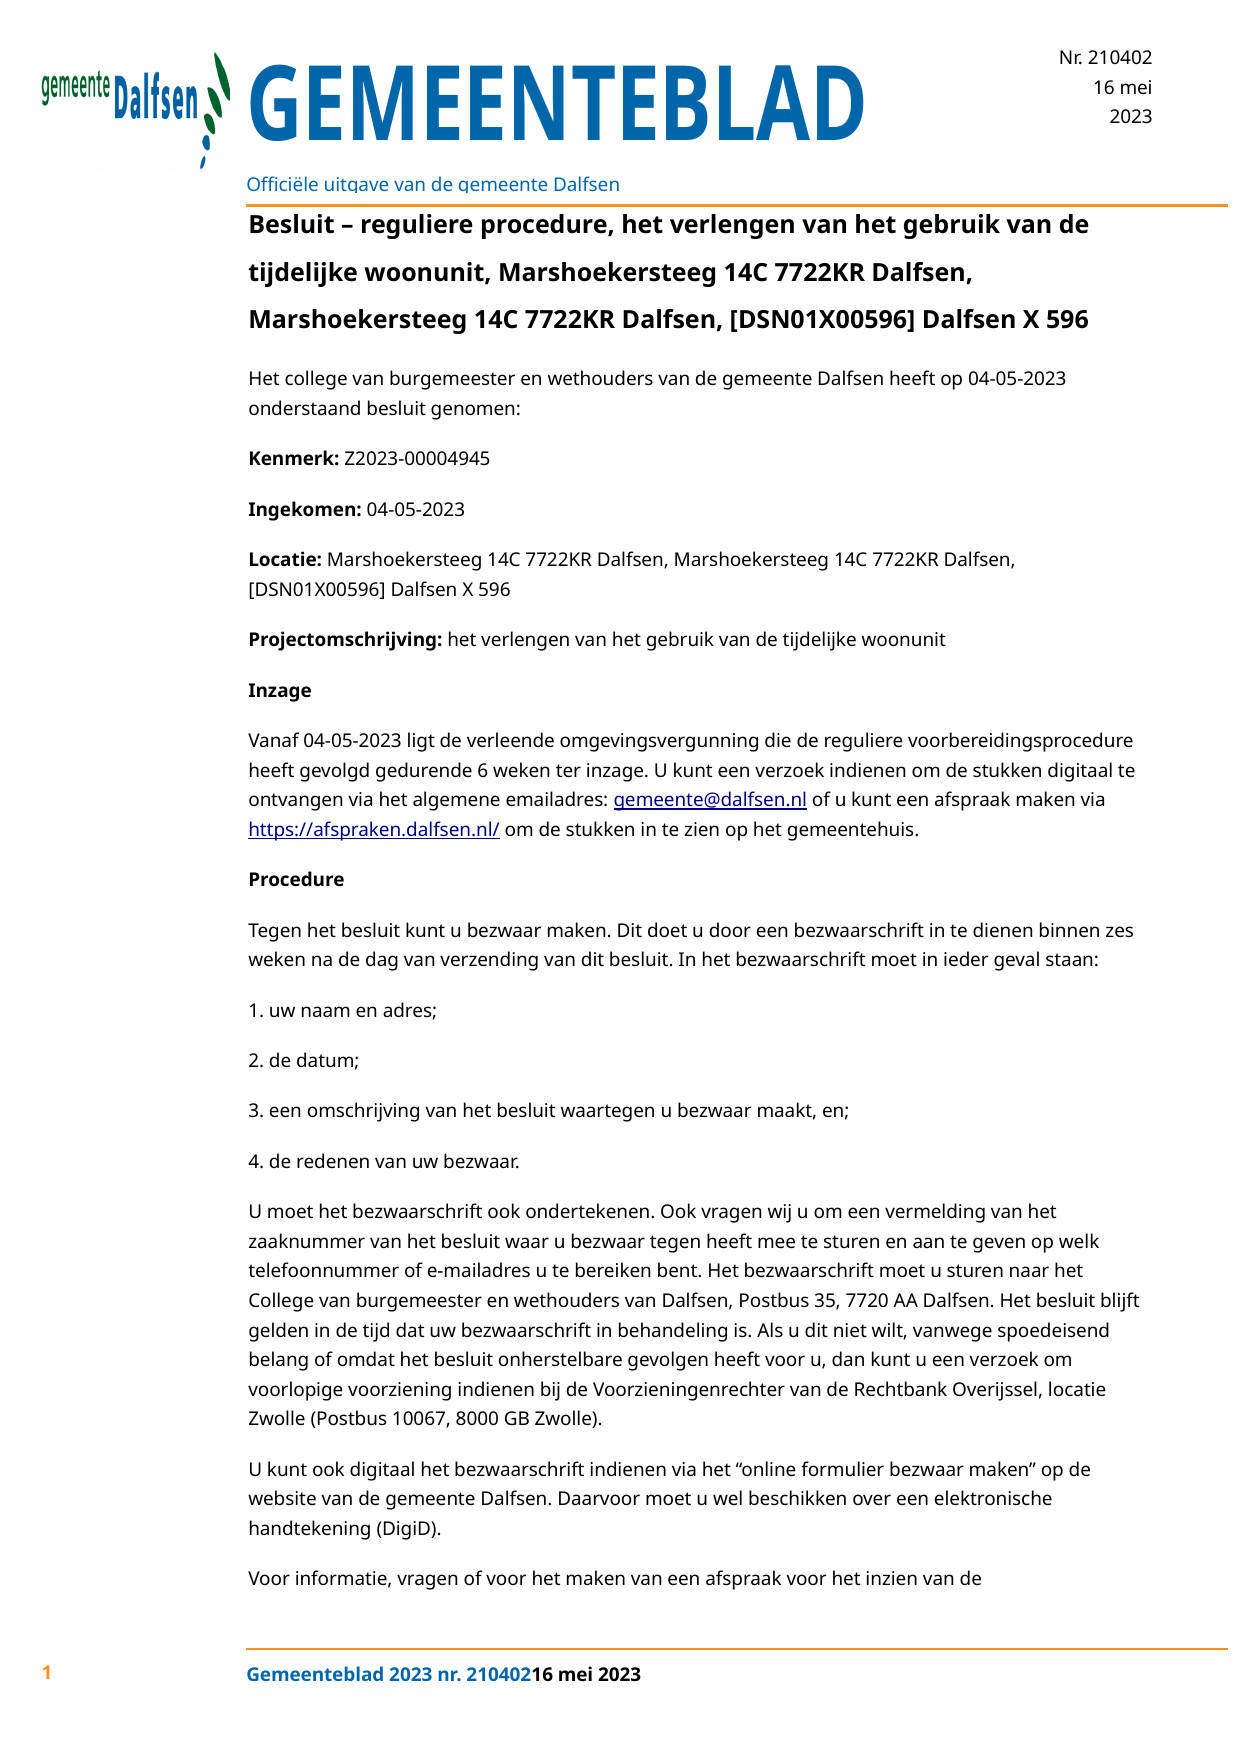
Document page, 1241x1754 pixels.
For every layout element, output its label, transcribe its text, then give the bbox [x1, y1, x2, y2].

text Ingekomen: 04-05-2023 [248, 496, 1152, 522]
text Projectomschrijving: het verlengen van het gebruik van de tijdelijke woonunit [248, 626, 1152, 652]
text Procedure [248, 866, 1152, 892]
picture [41, 47, 231, 172]
text Vanaf 04-05-2023 ligt de verleende omgevingsvergunning die de reguliere voorbereidingsprocedure heeft gevolgd gedurende 6 weken ter inzage. U kunt een verzoek indienen om de stukken digitaal te ontvangen via het algemene emailadres: gemeente@dalfsen.nl of u kunt een afspraak maken via https://afspraken.dalfsen.nl/ om de stukken in te zien op het gemeentehuis. [248, 727, 1152, 842]
text Voor informatie, vragen of voor het maken van een afspraak voor het inzien van de [248, 1566, 1152, 1591]
text Kenmerk: Z2023-00004945 [248, 446, 1152, 471]
text 3. een omschrijving van het besluit waartegen u bezwaar maakt, en; [248, 1098, 1152, 1123]
text 2. de datum; [248, 1047, 1152, 1073]
text Inzage [248, 677, 1152, 702]
text Locatie: Marshoekersteeg 14C 7722KR Dalfsen, Marshoekersteeg 14C 7722KR Dalfsen, [DSN01X00596] Dalfsen X 596 [248, 546, 1152, 602]
text U kunt ook digitaal het bezwaarschrift indienen via het “online formulier bezwaar maken” op de website van de gemeente Dalfsen. Daarvoor moet u wel beschikken over een elektronische handtekening (DigiD). [248, 1456, 1152, 1541]
text Besluit – reguliere procedure, het verlengen van het gebruik van de tijdelijke woonunit, Marshoekersteeg 14C 7722KR Dalfsen, Marshoekersteeg 14C 7722KR Dalfsen, [DSN01X00596] Dalfsen X 596 [248, 207, 1152, 336]
text 1. uw naam en adres; [248, 997, 1152, 1022]
text Tegen het besluit kunt u bezwaar maken. Dit doet u door een bezwaarschrift in te dienen binnen zes weken na de dag van verzending van dit besluit. In het bezwaarschrift moet in ieder geval staan: [248, 917, 1152, 972]
text U moet het bezwaarschrift ook ondertekenen. Ook vragen wij u om een vermelding van het zaaknummer van het besluit waar u bezwaar tegen heeft mee te sturen en aan te geven op welk telefoonnummer of e-mailadres u te bereiken bent. Het bezwaarschrift moet u sturen naar het College van burgemeester en wethouders van Dalfsen, Postbus 35, 7720 AA Dalfsen. Het besluit blijft gelden in de tijd dat uw bezwaarschrift in behandeling is. Als u dit niet wilt, vanwege spoedeisend belang of omdat het besluit onherstelbare gevolgen heeft voor u, dan kunt u een verzoek om voorlopige voorziening indienen bij de Voorzieningenrechter van de Rechtbank Overijssel, locatie Zwolle (Postbus 10067, 8000 GB Zwolle). [248, 1198, 1152, 1431]
text Het college van burgemeester en wethouders van de gemeente Dalfsen heeft op 04-05-2023 onderstaand besluit genomen: [248, 366, 1152, 421]
text 4. de redenen van uw bezwaar. [248, 1148, 1152, 1174]
